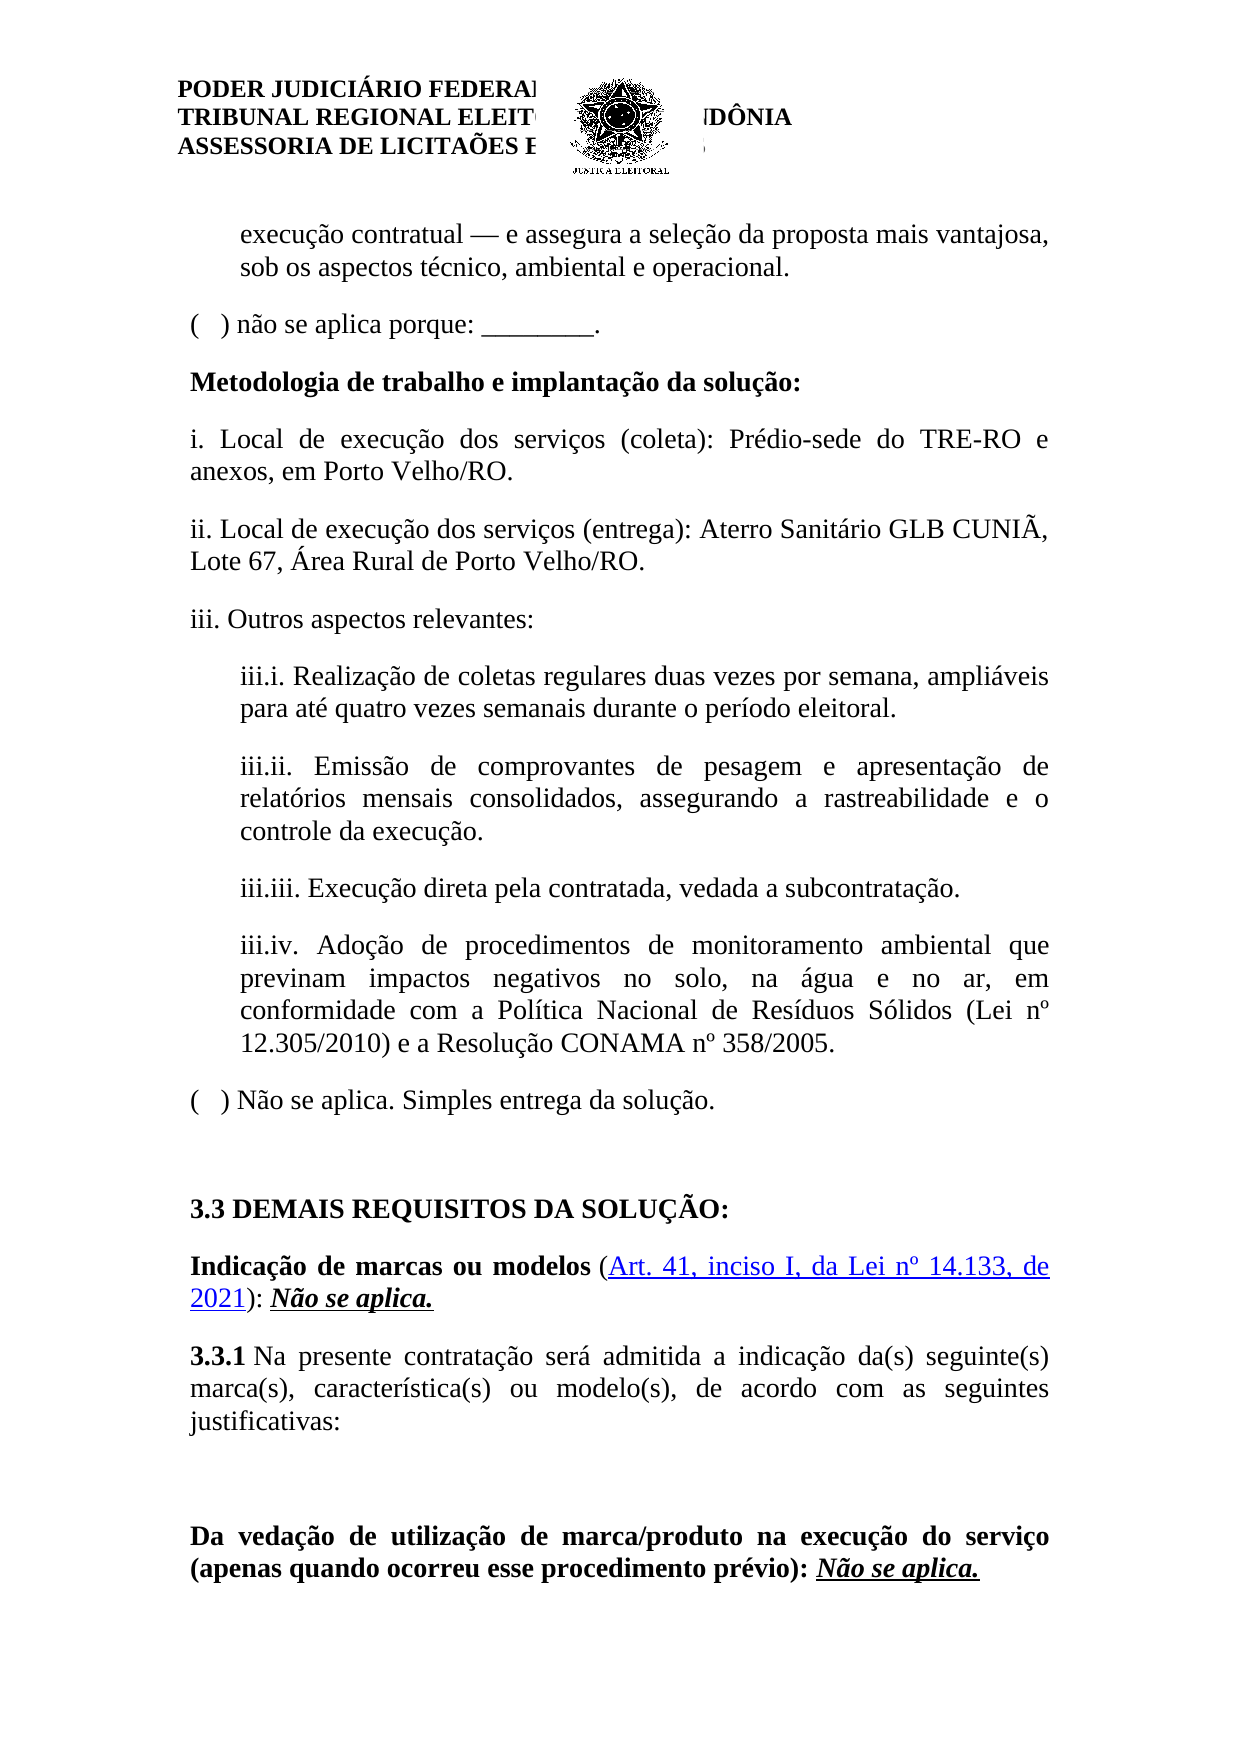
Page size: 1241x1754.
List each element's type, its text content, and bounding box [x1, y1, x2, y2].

text Da vedação de utilização de marca/produto na execução do serviço (apenas quando ocorreu esse procedimento prévio): Não se aplica. [190, 1518, 1051, 1583]
text execução contratual — e assegura a seleção da proposta mais vantajosa, sob os aspectos técnico, ambiental e operacional. [240, 217, 1051, 282]
text iii.ii. Emissão de comprovantes de pesagem e apresentação de relatórios mensais consolidados, assegurando a rastreabilidade e o controle da execução. [240, 749, 1051, 846]
text Indicação de marcas ou modelos (Art. 41, inciso I, da Lei nº 14.133, de 2021): Não se aplica. [190, 1249, 1051, 1314]
text i. Local de execução dos serviços (coleta): Prédio-sede do TRE-RO e anexos, em Porto Velho/RO. [190, 422, 1051, 487]
text ( ) não se aplica porque: ________. [190, 307, 1051, 340]
text iii.iii. Execução direta pela contratada, vedada a subcontratação. [240, 871, 1051, 903]
text iii.iv. Adoção de procedimentos de monitoramento ambiental que previnam impactos negativos no solo, na água e no ar, em conformidade com a Política Nacional de Resíduos Sólidos (Lei nº 12.305/2010) e a Resolução CONAMA nº 358/2005. [240, 928, 1051, 1058]
text ii. Local de execução dos serviços (entrega): Aterro Sanitário GLB CUNIÃ, Lote 67, Área Rural de Porto Velho/RO. [190, 512, 1051, 577]
text iii. Outros aspectos relevantes: [190, 602, 1051, 634]
text iii.i. Realização de coletas regulares duas vezes por semana, ampliáveis para até quatro vezes semanais durante o período eleitoral. [240, 659, 1051, 724]
text Metodologia de trabalho e implantação da solução: [190, 365, 1051, 397]
text 3.3 DEMAIS REQUISITOS DA SOLUÇÃO: [190, 1192, 1051, 1224]
text 3.3.1 Na presente contratação será admitida a indicação da(s) seguinte(s) marca(s), característica(s) ou modelo(s), de acordo com as seguintes justificativas: [190, 1339, 1051, 1436]
text ( ) Não se aplica. Simples entrega da solução. [190, 1083, 1051, 1115]
